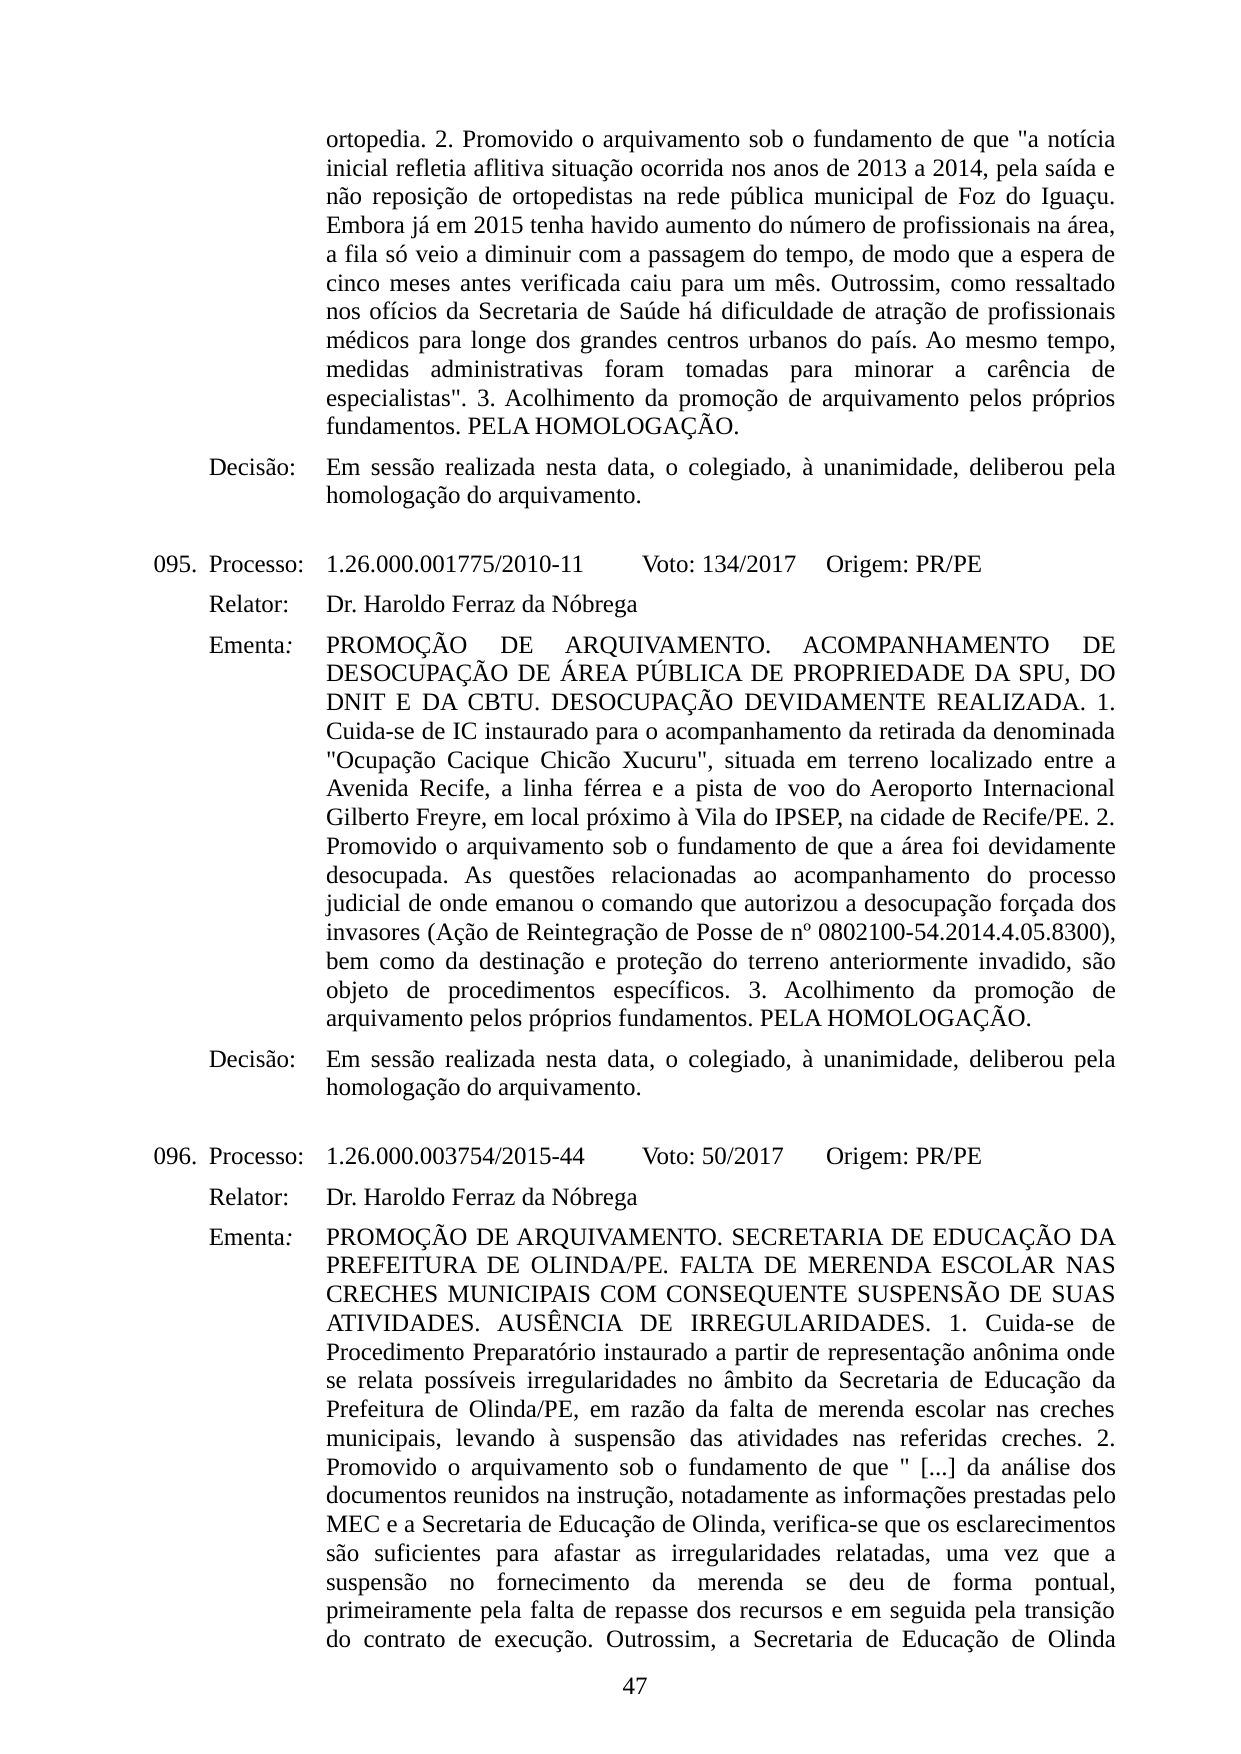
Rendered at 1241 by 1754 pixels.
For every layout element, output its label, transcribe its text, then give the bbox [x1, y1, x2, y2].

table_cell [148, 1216, 203, 1659]
table_cell [148, 584, 203, 624]
table_cell [148, 624, 203, 1038]
table_cell [148, 446, 203, 515]
table_cell Em sessão realizada nesta data, o colegiado, à unanimidade, deliberou pela homologação do arquivamento. [320, 1038, 1122, 1107]
table_cell Ementa: [203, 624, 320, 1038]
table_cell Dr. Haroldo Ferraz da Nóbrega [320, 584, 1122, 624]
table_cell [148, 1176, 203, 1216]
table_cell Dr. Haroldo Ferraz da Nóbrega [320, 1176, 1122, 1216]
table_header Processo: [203, 544, 320, 584]
table_header Processo: [203, 1136, 320, 1176]
table_cell Relator: [203, 584, 320, 624]
table_cell ortopedia. 2. Promovido o arquivamento sob o fundamento de que "a notícia inicial refletia aflitiva situação ocorrida nos anos de 2013 a 2014, pela saída e não reposição de ortopedistas na rede pública municipal de Foz do Iguaçu. Embora já em 2015 tenha havido aumento do número de profissionais na área, a fila só veio a diminuir com a passagem do tempo, de modo que a espera de cinco meses antes verificada caiu para um mês. Outrossim, como ressaltado nos ofícios da Secretaria de Saúde há dificuldade de atração de profissionais médicos para longe dos grandes centros urbanos do país. Ao mesmo tempo, medidas administrativas foram tomadas para minorar a carência de especialistas". 3. Acolhimento da promoção de arquivamento pelos próprios fundamentos. PELA HOMOLOGAÇÃO. [320, 118, 1122, 446]
table_cell Decisão: [203, 446, 320, 515]
table_header Voto: 50/2017 [636, 1136, 820, 1176]
table_cell Ementa: [203, 1216, 320, 1659]
table_header 1.26.000.001775/2010-11 [320, 544, 636, 584]
table_cell PROMOÇÃO DE ARQUIVAMENTO. SECRETARIA DE EDUCAÇÃO DA PREFEITURA DE OLINDA/PE. FALTA DE MERENDA ESCOLAR NAS CRECHES MUNICIPAIS COM CONSEQUENTE SUSPENSÃO DE SUAS ATIVIDADES. AUSÊNCIA DE IRREGULARIDADES. 1. Cuida-se de Procedimento Preparatório instaurado a partir de representação anônima onde se relata possíveis irregularidades no âmbito da Secretaria de Educação da Prefeitura de Olinda/PE, em razão da falta de merenda escolar nas creches municipais, levando à suspensão das atividades nas referidas creches. 2. Promovido o arquivamento sob o fundamento de que " [...] da análise dos documentos reunidos na instrução, notadamente as informações prestadas pelo MEC e a Secretaria de Educação de Olinda, verifica-se que os esclarecimentos são suficientes para afastar as irregularidades relatadas, uma vez que a suspensão no fornecimento da merenda se deu de forma pontual, primeiramente pela falta de repasse dos recursos e em seguida pela transição do contrato de execução. Outrossim, a Secretaria de Educação de Olinda [320, 1216, 1122, 1659]
table_header Origem: PR/PE [820, 544, 1122, 584]
table_cell [203, 118, 320, 446]
table_cell Em sessão realizada nesta data, o colegiado, à unanimidade, deliberou pela homologação do arquivamento. [320, 446, 1122, 515]
table_header Origem: PR/PE [820, 1136, 1122, 1176]
table_cell Relator: [203, 1176, 320, 1216]
table_header 095. [148, 544, 203, 584]
table_header 1.26.000.003754/2015-44 [320, 1136, 636, 1176]
table_cell [148, 118, 203, 446]
table_header 096. [148, 1136, 203, 1176]
table_header Voto: 134/2017 [636, 544, 820, 584]
table_cell PROMOÇÃO DE ARQUIVAMENTO. ACOMPANHAMENTO DE DESOCUPAÇÃO DE ÁREA PÚBLICA DE PROPRIEDADE DA SPU, DO DNIT E DA CBTU. DESOCUPAÇÃO DEVIDAMENTE REALIZADA. 1. Cuida-se de IC instaurado para o acompanhamento da retirada da denominada "Ocupação Cacique Chicão Xucuru", situada em terreno localizado entre a Avenida Recife, a linha férrea e a pista de voo do Aeroporto Internacional Gilberto Freyre, em local próximo à Vila do IPSEP, na cidade de Recife/PE. 2. Promovido o arquivamento sob o fundamento de que a área foi devidamente desocupada. As questões relacionadas ao acompanhamento do processo judicial de onde emanou o comando que autorizou a desocupação forçada dos invasores (Ação de Reintegração de Posse de nº 0802100-54.2014.4.05.8300), bem como da destinação e proteção do terreno anteriormente invadido, são objeto de procedimentos específicos. 3. Acolhimento da promoção de arquivamento pelos próprios fundamentos. PELA HOMOLOGAÇÃO. [320, 624, 1122, 1038]
table_cell Decisão: [203, 1038, 320, 1107]
table_cell [148, 1038, 203, 1107]
